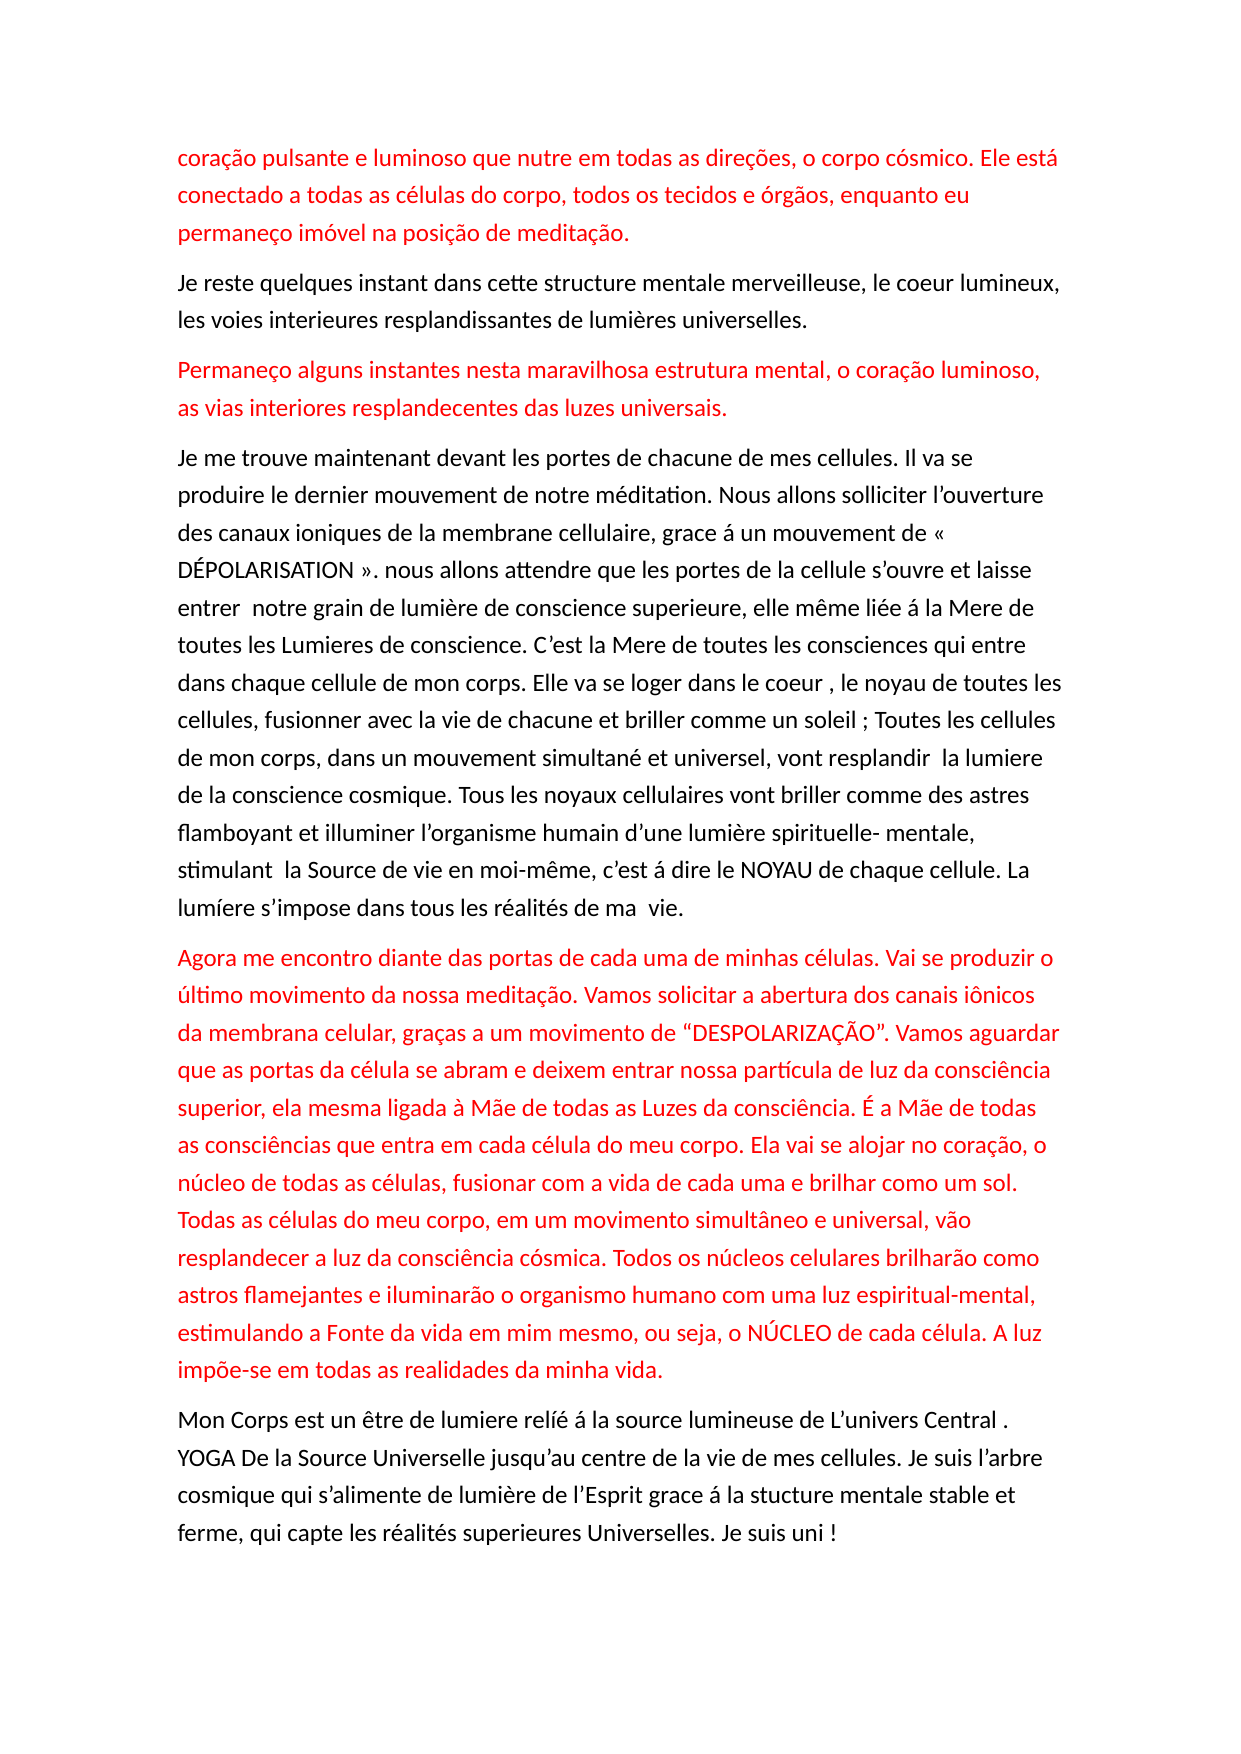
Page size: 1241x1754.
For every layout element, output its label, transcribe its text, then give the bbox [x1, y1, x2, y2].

text Agora me encontro diante das portas de cada uma de minhas células. Vai se produzir o último movimento da nossa meditação. Vamos solicitar a abertura dos canais iônicos da membrana celular, graças a um movimento de “DESPOLARIZAÇÃO”. Vamos aguardar que as portas da célula se abram e deixem entrar nossa partícula de luz da consciência superior, ela mesma ligada à Mãe de todas as Luzes da consciência. É a Mãe de todas as consciências que entra em cada célula do meu corpo. Ela vai se alojar no coração, o núcleo de todas as células, fusionar com a vida de cada uma e brilhar como um sol. Todas as células do meu corpo, em um movimento simultâneo e universal, vão resplandecer a luz da consciência cósmica. Todos os núcleos celulares brilharão como astros flamejantes e iluminarão o organismo humano com uma luz espiritual-mental, estimulando a Fonte da vida em mim mesmo, ou seja, o NÚCLEO de cada célula. A luz impõe-se em todas as realidades da minha vida. [177, 948, 1063, 1385]
text Je me trouve maintenant devant les portes de chacune de mes cellules. Il va se produire le dernier mouvement de notre méditation. Nous allons solliciter l’ouverture des canaux ioniques de la membrane cellulaire, grace á un mouvement de « DÉPOLARISATION ». nous allons attendre que les portes de la cellule s’ouvre et laisse entrer notre grain de lumière de conscience superieure, elle même liée á la Mere de toutes les Lumieres de conscience. C’est la Mere de toutes les consciences qui entre dans chaque cellule de mon corps. Elle va se loger dans le coeur , le noyau de toutes les cellules, fusionner avec la vie de chacune et briller comme un soleil ; Toutes les cellules de mon corps, dans un mouvement simultané et universel, vont resplandir la lumiere de la conscience cosmique. Tous les noyaux cellulaires vont briller comme des astres flamboyant et illuminer l’organisme humain d’une lumière spirituelle- mentale, stimulant la Source de vie en moi-même, c’est á dire le NOYAU de chaque cellule. La lumíere s’impose dans tous les réalités de ma vie. [177, 448, 1063, 923]
text coração pulsante e luminoso que nutre em todas as direções, o corpo cósmico. Ele está conectado a todas as células do corpo, todos os tecidos e órgãos, enquanto eu permaneço imóvel na posição de meditação. [177, 148, 1063, 248]
text Je reste quelques instant dans cette structure mentale merveilleuse, le coeur lumineux, les voies interieures resplandissantes de lumières universelles. [177, 273, 1063, 335]
text Permaneço alguns instantes nesta maravilhosa estrutura mental, o coração luminoso, as vias interiores resplandecentes das luzes universais. [177, 360, 1063, 423]
text Mon Corps est un être de lumiere relíé á la source lumineuse de L’univers Central . YOGA De la Source Universelle jusqu’au centre de la vie de mes cellules. Je suis l’arbre cosmique qui s’alimente de lumière de l’Esprit grace á la stucture mentale stable et ferme, qui capte les réalités superieures Universelles. Je suis uni ! [177, 1410, 1063, 1548]
